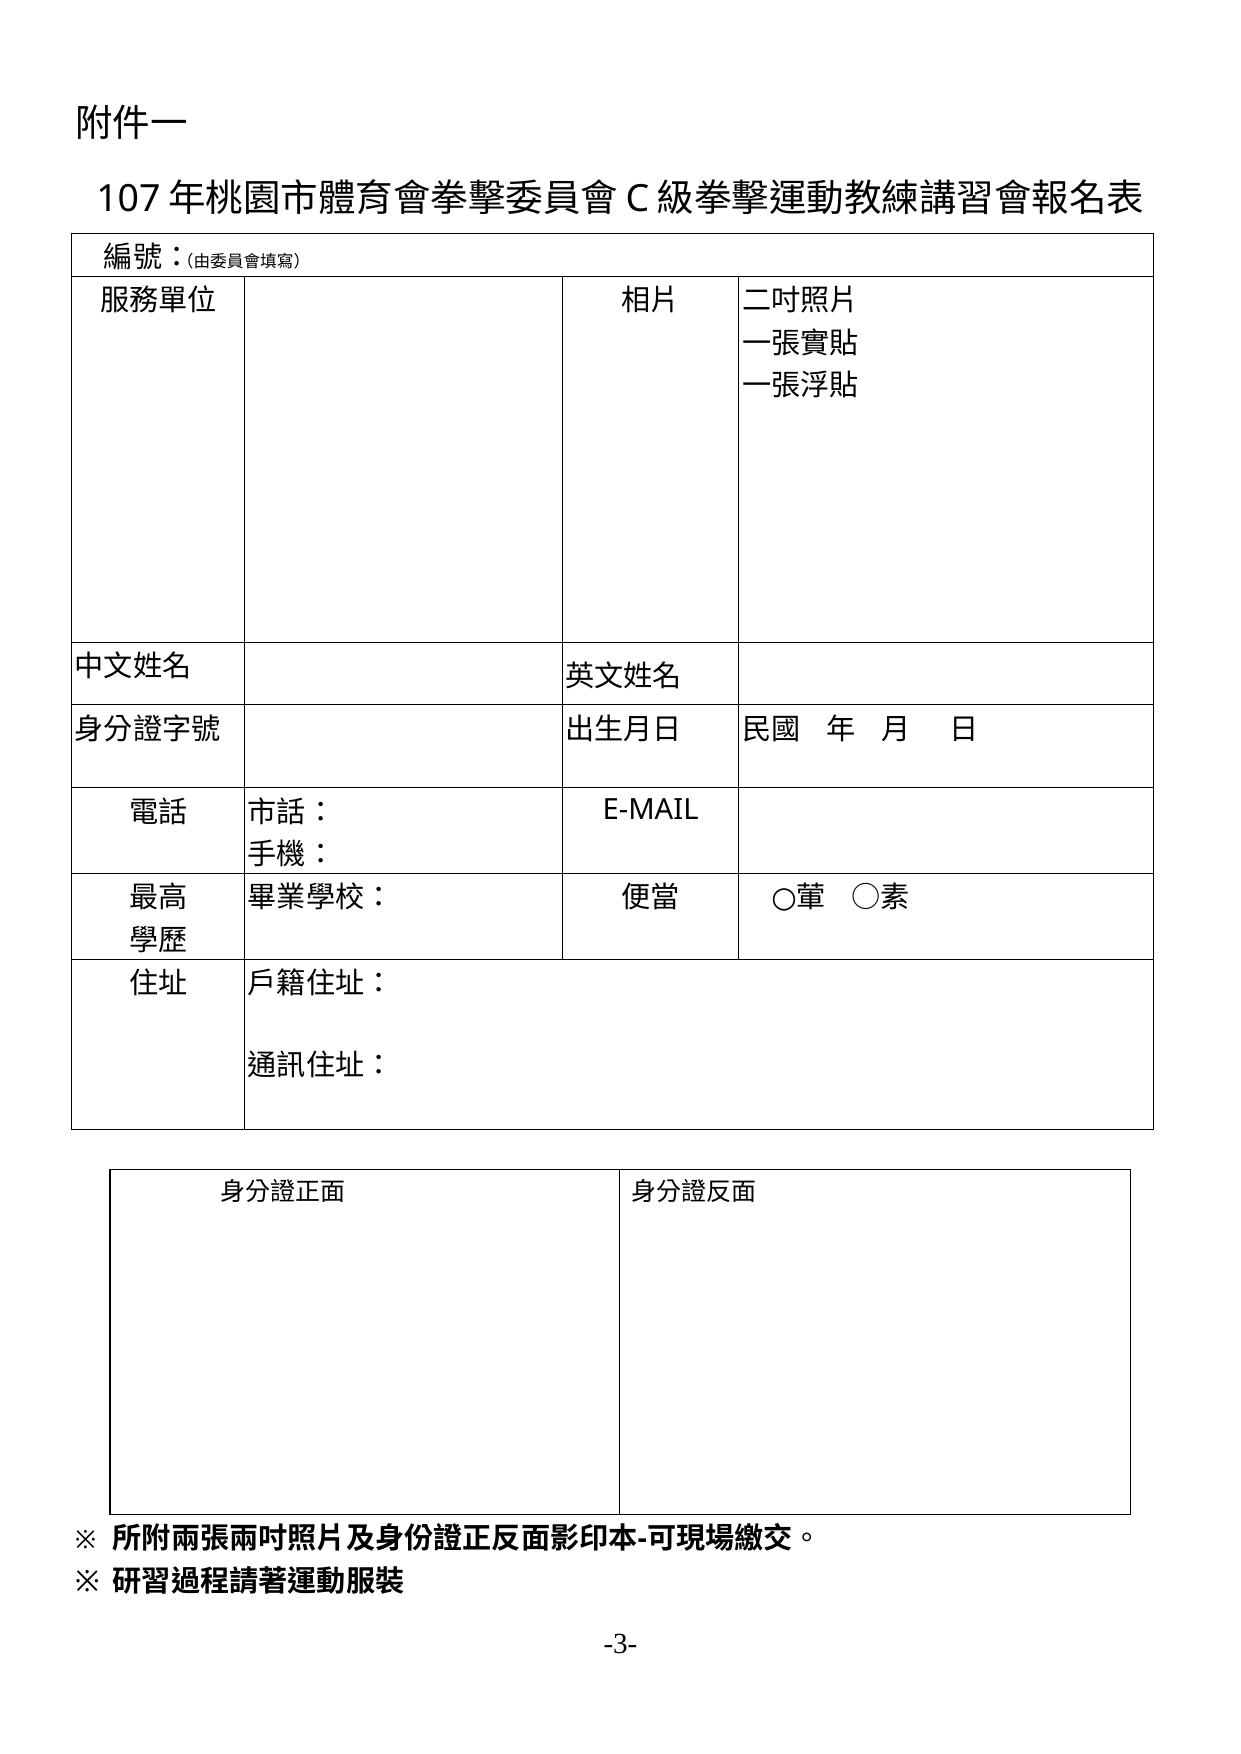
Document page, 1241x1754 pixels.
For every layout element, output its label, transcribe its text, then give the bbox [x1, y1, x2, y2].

table_cell 最高 學歷 [72, 874, 244, 958]
list 所附兩張兩吋照片及身份證正反面影印本-可現場繳交。 [75, 1515, 1165, 1557]
list 研習過程請著運動服裝 [75, 1557, 1165, 1599]
table_cell 服務單位 [72, 277, 244, 642]
table_cell [245, 705, 562, 787]
table_cell 中文姓名 [72, 643, 244, 704]
table_cell 畢業學校： [245, 874, 562, 958]
table_cell 英文姓名 [563, 643, 738, 704]
table_cell 市話： 手機： [245, 788, 562, 873]
table_header 編號：（由委員會填寫） [72, 234, 1153, 276]
text 附件一 [75, 82, 1165, 157]
table_cell 便當 [563, 874, 738, 958]
table_cell ○葷 ○素 [739, 874, 1153, 958]
table_cell 出生月日 [563, 705, 738, 787]
table_cell [739, 643, 1153, 704]
table_cell 戶籍住址： 通訊住址： [245, 960, 1153, 1128]
text 107年桃園市體育會拳擊委員會C級拳擊運動教練講習會報名表 [75, 157, 1165, 232]
table_cell 身分證字號 [72, 705, 244, 787]
table_cell 住址 [72, 960, 244, 1128]
table_cell 二吋照片 一張實貼 一張浮貼 [739, 277, 1153, 642]
table_cell [245, 277, 562, 642]
table_cell 相片 [563, 277, 738, 642]
table_cell [245, 643, 562, 704]
table_cell [739, 788, 1153, 873]
table_cell 電話 [72, 788, 244, 873]
table_cell E-MAIL [563, 788, 738, 873]
table_header 身分證正面 [111, 1170, 619, 1514]
table_cell 民國 年 月 日 [739, 705, 1153, 787]
table_header 身分證反面 [620, 1170, 1130, 1514]
